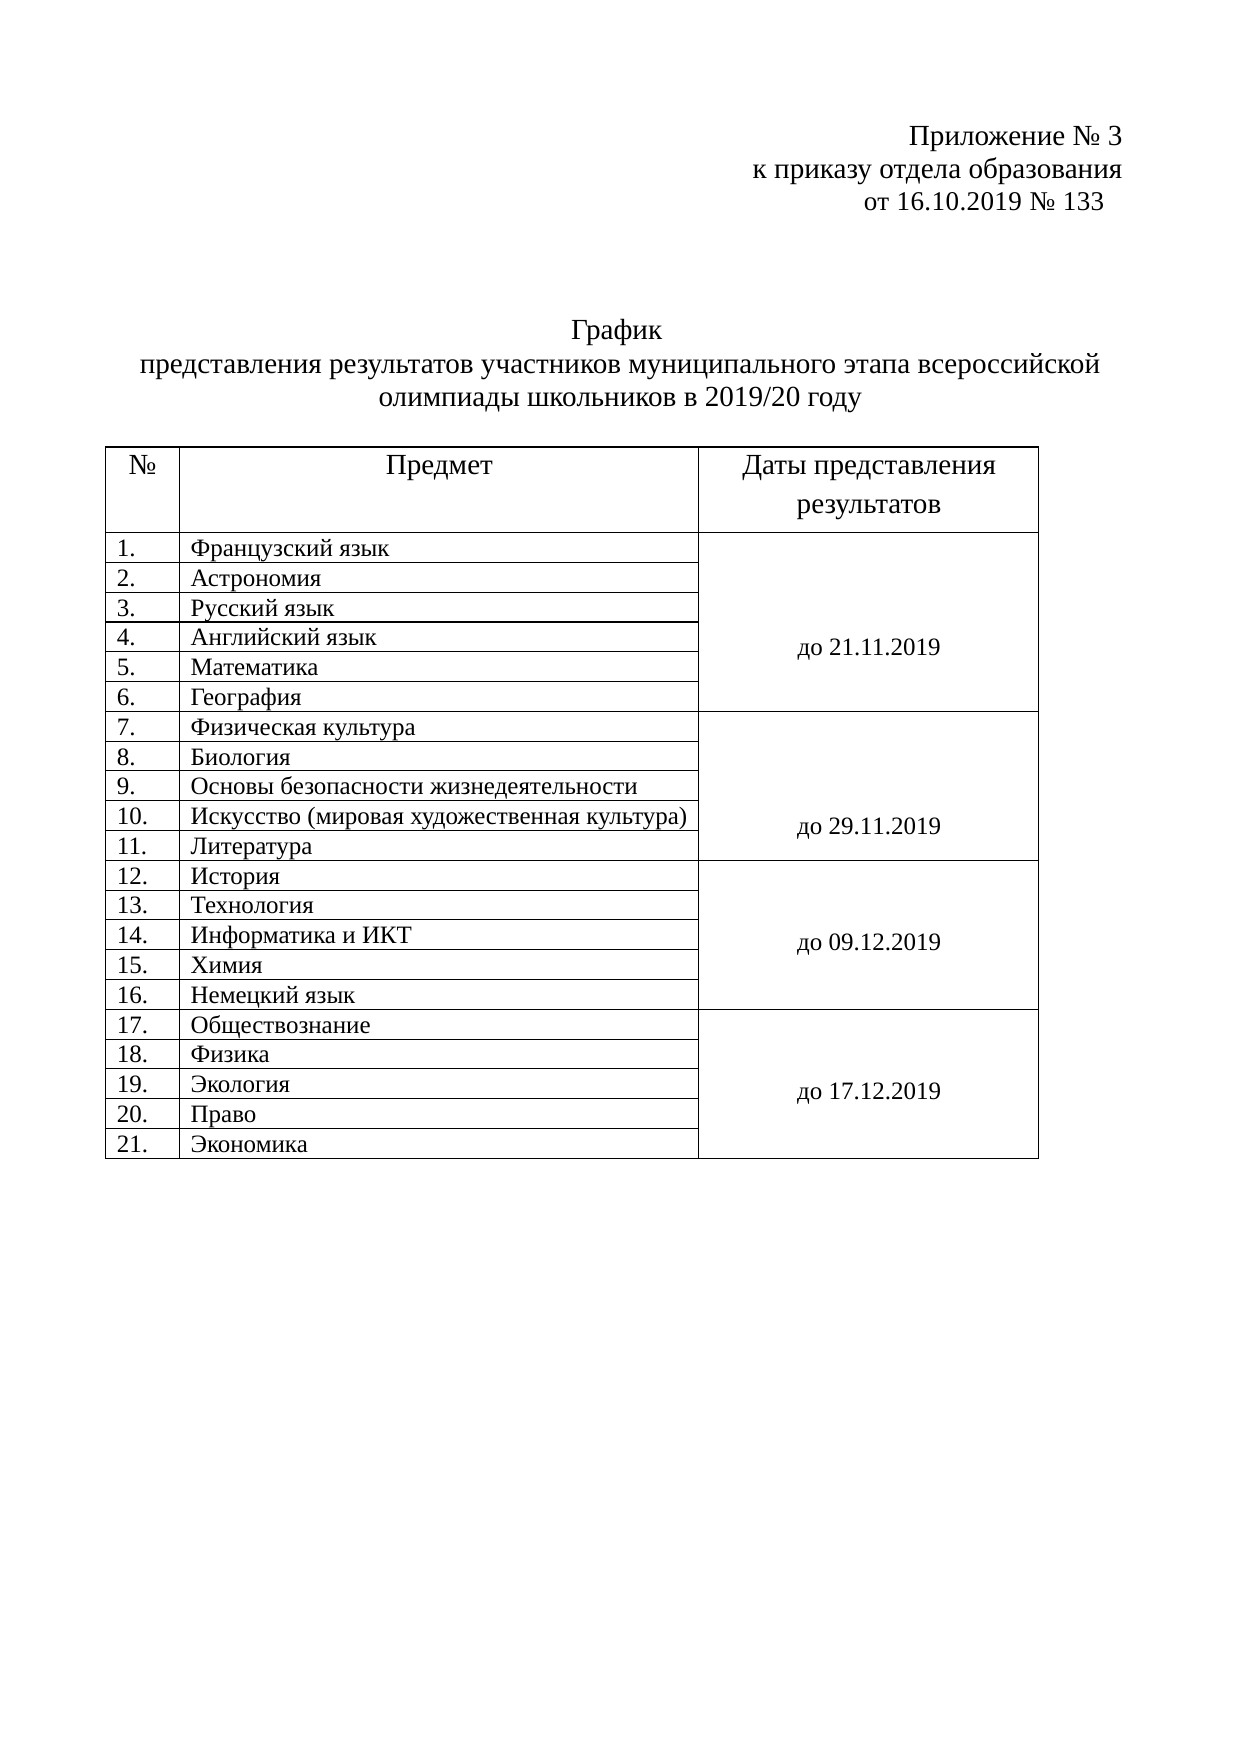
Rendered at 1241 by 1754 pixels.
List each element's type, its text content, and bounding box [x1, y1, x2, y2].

table_cell Физическая культура [180, 712, 698, 741]
table_cell 5. [106, 652, 179, 681]
table_cell Литература [180, 831, 698, 860]
table_cell 21. [106, 1129, 179, 1158]
table_cell Экономика [180, 1129, 698, 1158]
text к приказу отдела образования [118, 152, 1122, 185]
table_cell до 09.12.2019 [699, 861, 1038, 1009]
table_cell 16. [106, 980, 179, 1009]
table_cell 8. [106, 742, 179, 770]
table_cell Немецкий язык [180, 980, 698, 1009]
text Приложение № 3 [118, 118, 1122, 152]
table_cell 19. [106, 1069, 179, 1098]
table_cell 4. [106, 623, 179, 651]
table_header Даты представления результатов [699, 448, 1038, 532]
table_cell 20. [106, 1099, 179, 1128]
table_header Предмет [180, 448, 698, 532]
table_cell 7. [106, 712, 179, 741]
table_cell География [180, 682, 698, 711]
table_cell до 29.11.2019 [699, 712, 1038, 860]
table_cell Математика [180, 652, 698, 681]
table_cell 3. [106, 593, 179, 621]
table_cell 9. [106, 771, 179, 800]
text представления результатов участников муниципального этапа всероссийской олимпиады школьников в 2019/20 году [118, 346, 1122, 413]
table_cell 12. [106, 861, 179, 889]
table_cell Русский язык [180, 593, 698, 621]
table_header № [106, 448, 179, 532]
table_cell Экология [180, 1069, 698, 1098]
text от 16.10.2019 № 133 [118, 185, 1134, 216]
text График [118, 312, 1122, 346]
table_cell Основы безопасности жизнедеятельности [180, 771, 698, 800]
table_cell 15. [106, 950, 179, 979]
table_cell Технология [180, 891, 698, 919]
table_cell 13. [106, 891, 179, 919]
table_cell до 17.12.2019 [699, 1010, 1038, 1158]
table_cell Английский язык [180, 623, 698, 651]
table_cell Химия [180, 950, 698, 979]
table_cell Биология [180, 742, 698, 770]
table_cell 10. [106, 801, 179, 830]
table_cell Право [180, 1099, 698, 1128]
table_cell Информатика и ИКТ [180, 920, 698, 949]
table_cell до 21.11.2019 [699, 533, 1038, 711]
table_cell 6. [106, 682, 179, 711]
table_cell 18. [106, 1040, 179, 1068]
table_cell Физика [180, 1040, 698, 1068]
table_cell Обществознание [180, 1010, 698, 1038]
table_cell 14. [106, 920, 179, 949]
table_cell 2. [106, 563, 179, 592]
table_cell Французский язык [180, 533, 698, 562]
table_cell 1. [106, 533, 179, 562]
table_cell 17. [106, 1010, 179, 1038]
table_cell Искусство (мировая художественная культура) [180, 801, 698, 830]
table_cell 11. [106, 831, 179, 860]
table_cell История [180, 861, 698, 889]
table_cell Астрономия [180, 563, 698, 592]
